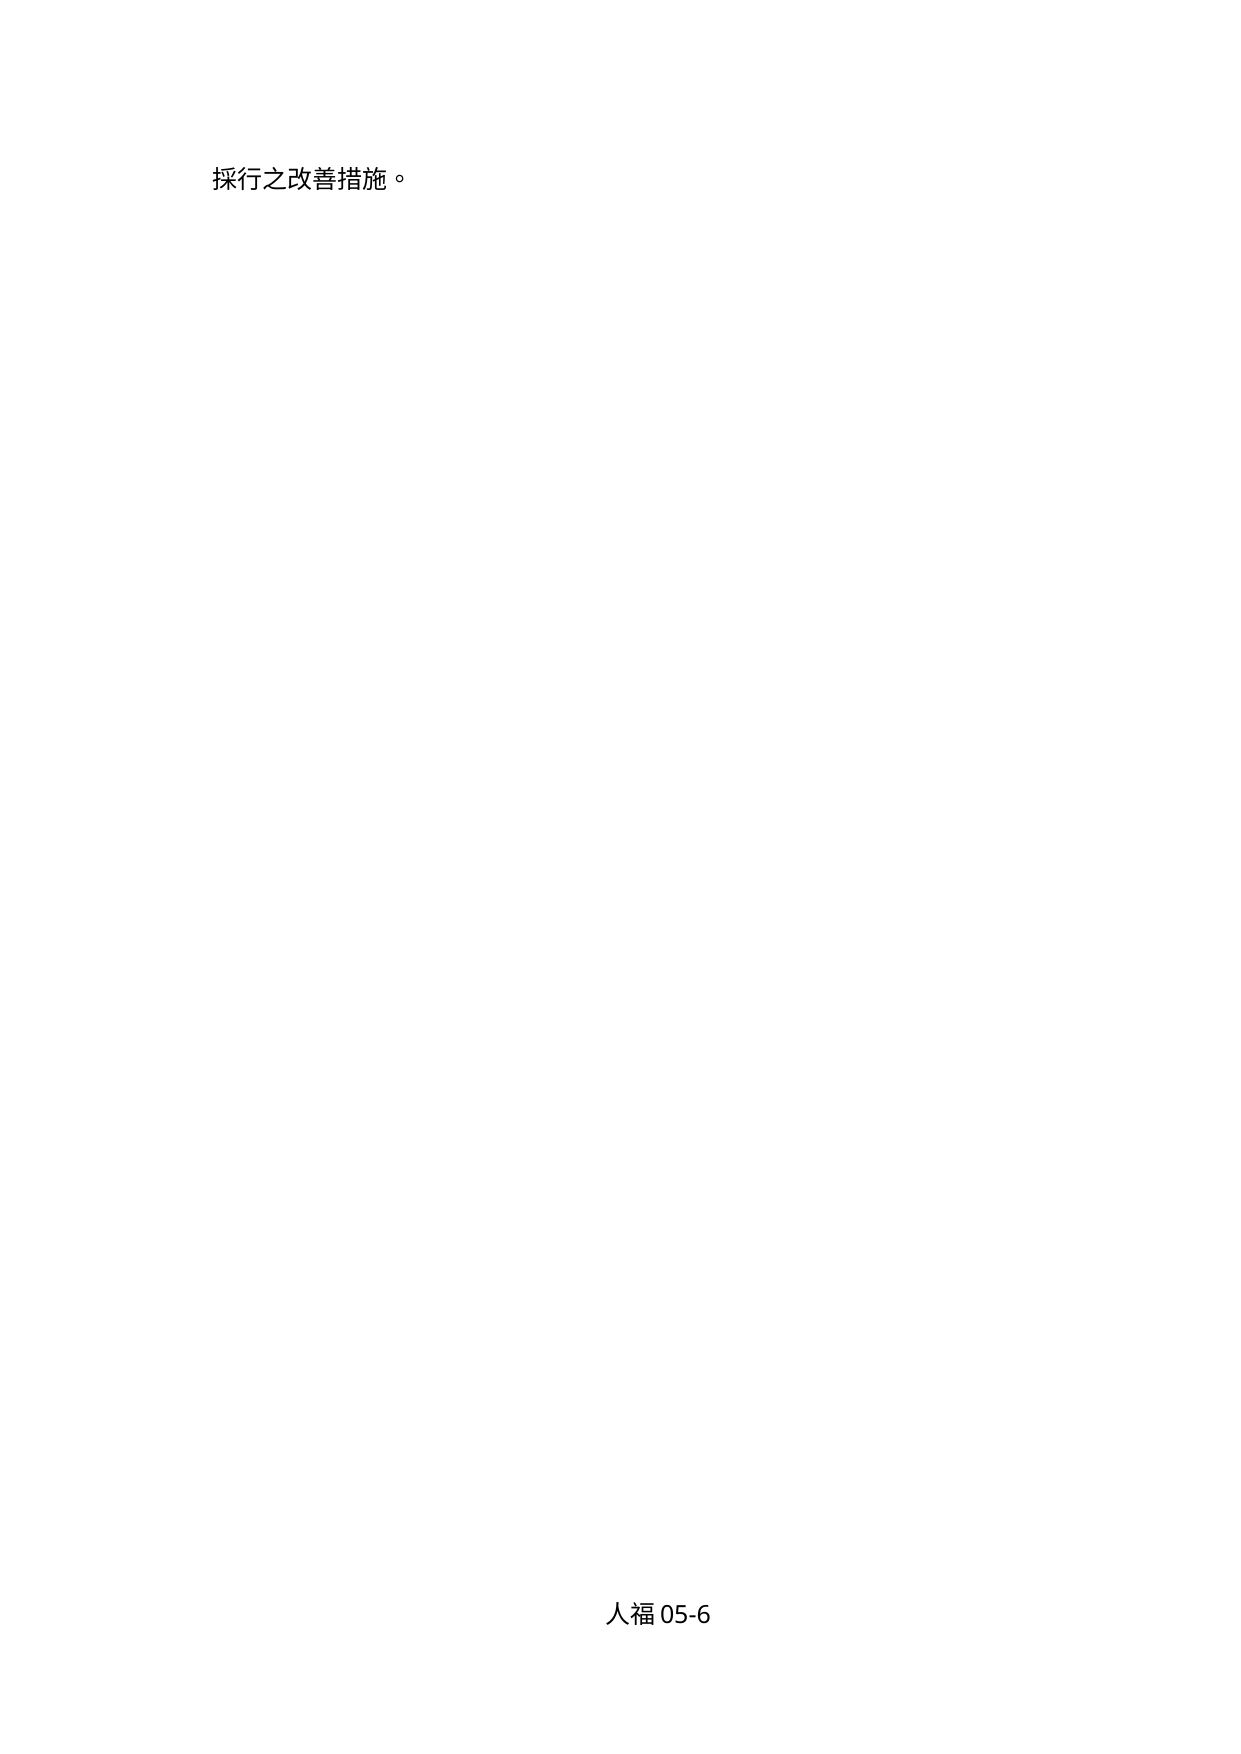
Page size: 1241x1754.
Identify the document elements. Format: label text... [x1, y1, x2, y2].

text 採行之改善措施。 [187, 160, 1053, 196]
